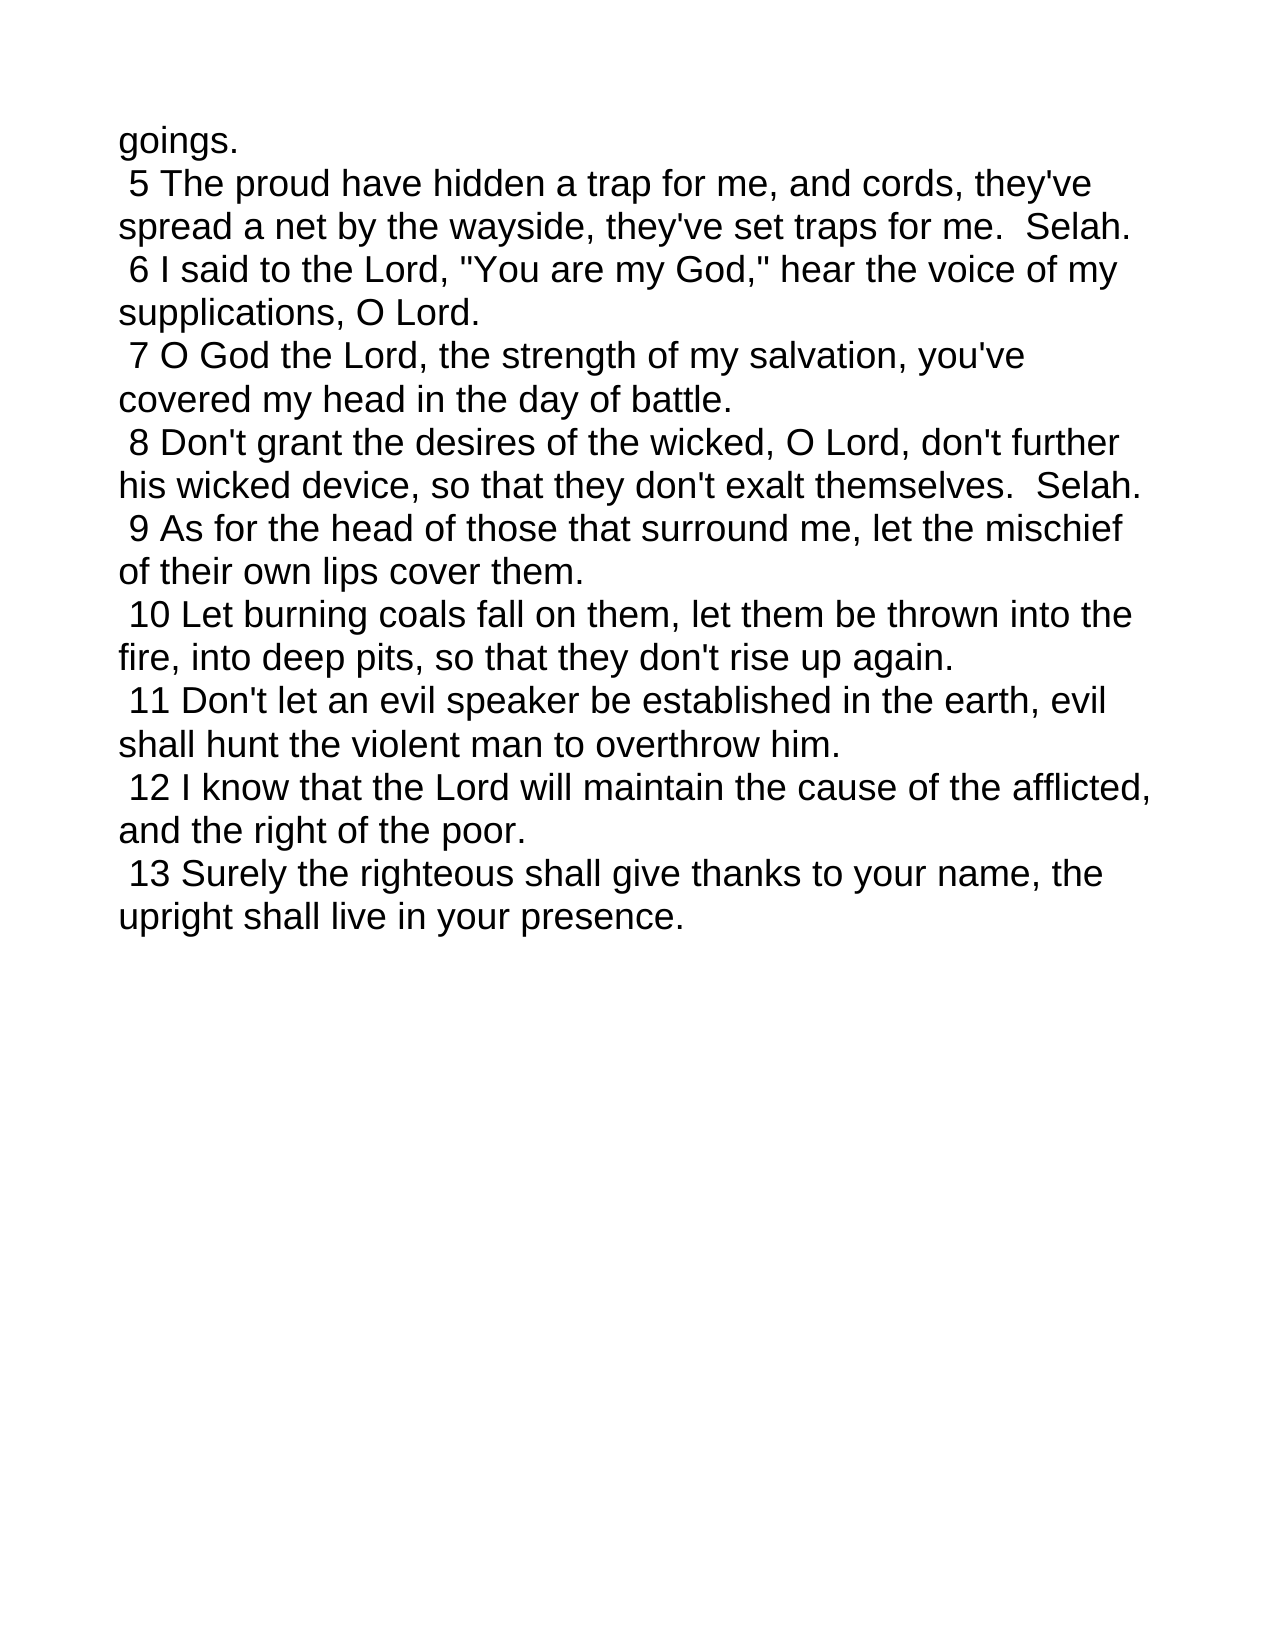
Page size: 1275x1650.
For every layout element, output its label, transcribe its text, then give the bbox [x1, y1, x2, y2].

text 7 O God the Lord, the strength of my salvation, you've covered my head in the day of battle. [118, 334, 1157, 420]
text 11 Don't let an evil speaker be established in the earth, evil shall hunt the violent man to overthrow him. [118, 679, 1157, 765]
text 12 I know that the Lord will maintain the cause of the afflicted, and the right of the poor. [118, 765, 1157, 851]
text 10 Let burning coals fall on them, let them be thrown into the fire, into deep pits, so that they don't rise up again. [118, 592, 1157, 679]
text 5 The proud have hidden a trap for me, and cords, they've spread a net by the wayside, they've set traps for me. Selah. [118, 161, 1157, 247]
text 9 As for the head of those that surround me, let the mischief of their own lips cover them. [118, 506, 1157, 592]
text 8 Don't grant the desires of the wicked, O Lord, don't further his wicked device, so that they don't exalt themselves. Selah. [118, 420, 1157, 506]
text 6 I said to the Lord, "You are my God," hear the voice of my supplications, O Lord. [118, 247, 1157, 334]
text 13 Surely the righteous shall give thanks to your name, the upright shall live in your presence. [118, 851, 1157, 937]
text goings. [118, 118, 1157, 161]
